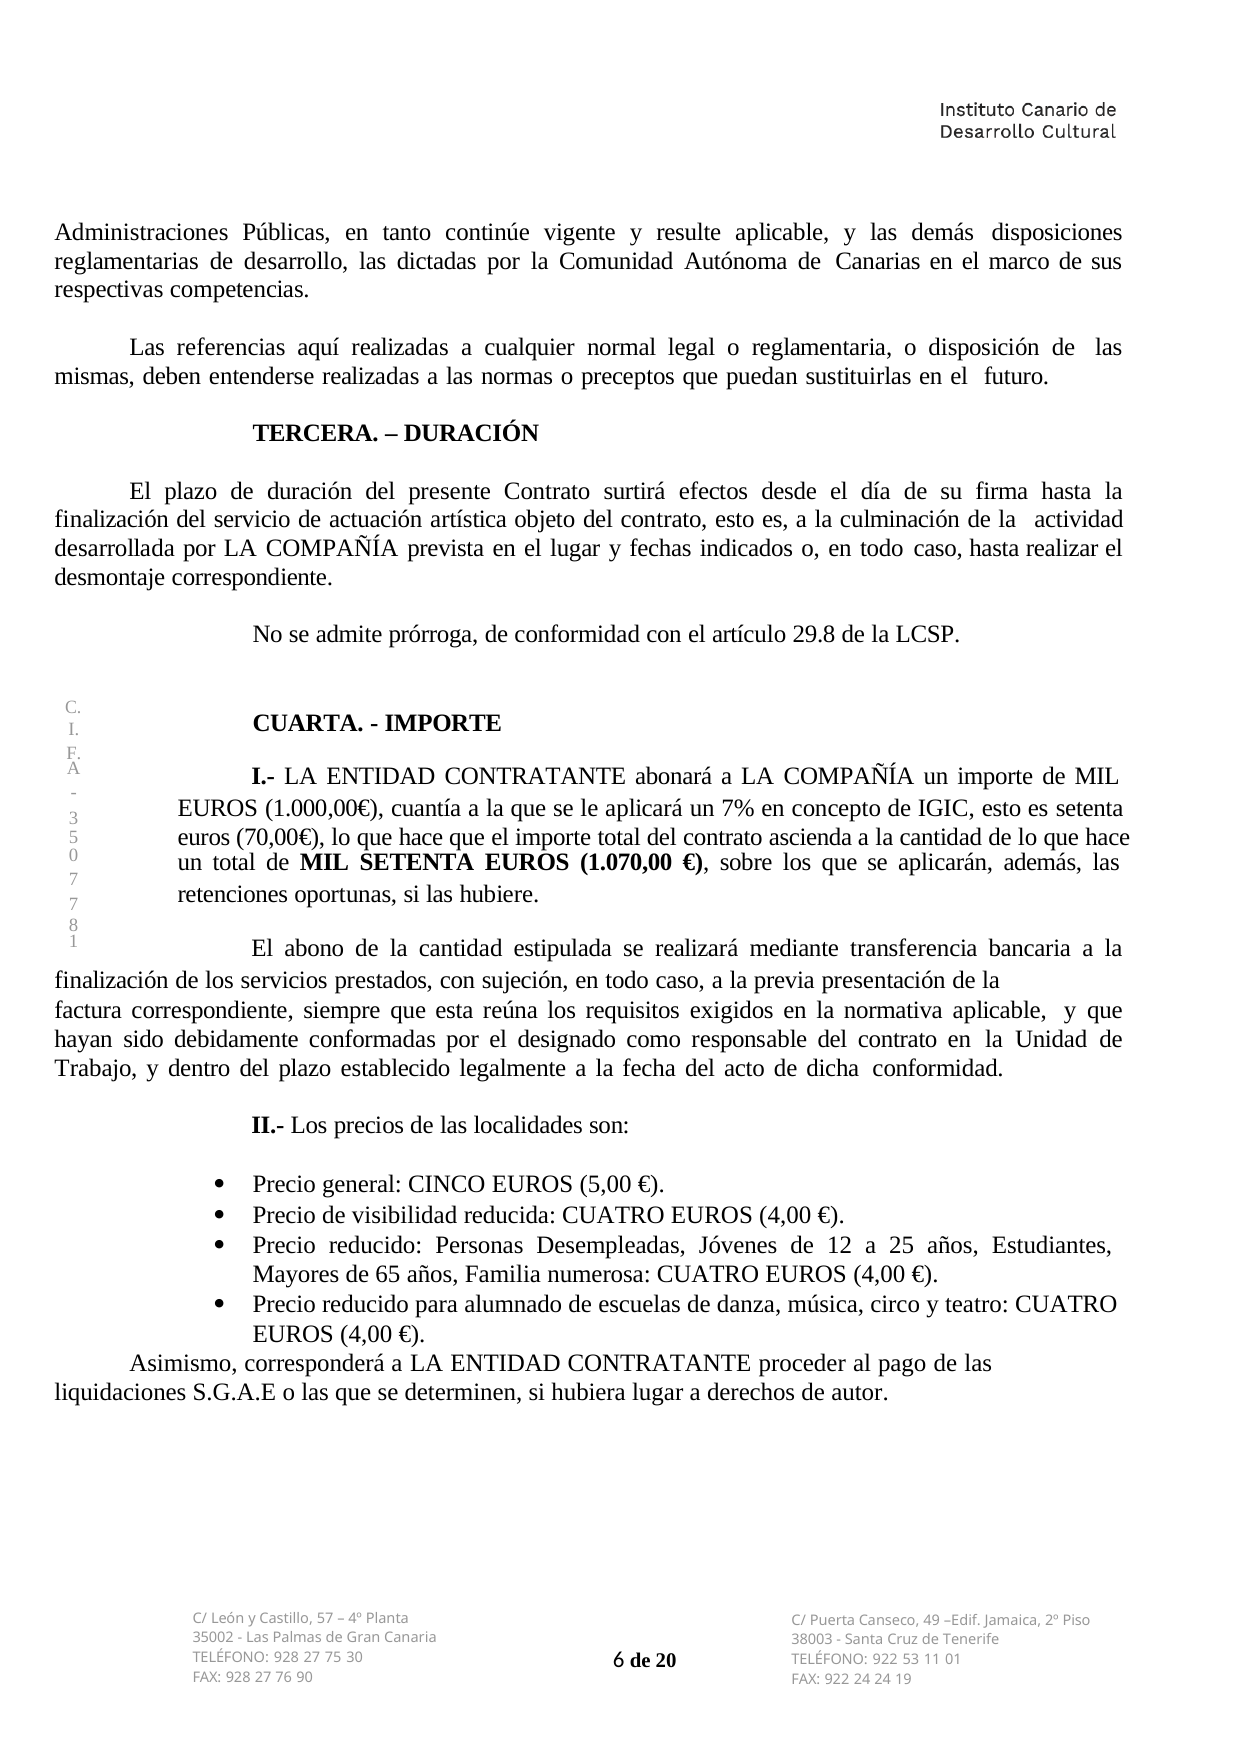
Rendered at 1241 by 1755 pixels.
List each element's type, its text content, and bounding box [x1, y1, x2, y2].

text factura correspondiente, siempre que esta reúna los requisitos exigidos en la normativa aplicable, y que hayan sido debidamente conformadas por el designado como responsable del contrato en la Unidad de Trabajo, y dentro del plazo establecido legalmente a la fecha del acto de dicha conformidad. [54, 996, 1124, 1082]
text Asimismo, corresponderá a LA ENTIDAD CONTRATANTE proceder al pago de las liquidaciones S.G.A.E o las que se determinen, si hubiera lugar a derechos de autor. [54, 1348, 1118, 1405]
list Precio de visibilidad reducida: CUATRO EUROS (4,00 €). [215, 1199, 1134, 1229]
subtitle TERCERA. – DURACIÓN [252, 418, 1134, 447]
text No se admite prórroga, de conformidad con el artículo 29.8 de la LCSP. [252, 619, 1134, 648]
subtitle C. CUARTA. - IMPORTE [65, 696, 1134, 737]
text I. [68, 721, 79, 739]
list 3 [69, 809, 78, 828]
text Mayores de 65 años, Familia numerosa: CUATRO EUROS (4,00 €). [252, 1260, 1134, 1288]
text EUROS (4,00 €). [252, 1319, 1134, 1348]
list Precio general: CINCO EUROS (5,00 €). [215, 1168, 1134, 1199]
list Precio reducido para alumnado de escuelas de danza, música, circo y teatro: CUATRO [215, 1288, 1134, 1319]
text 7 [69, 895, 78, 914]
text 8 [69, 914, 1134, 936]
text F. [66, 742, 1134, 763]
text El plazo de duración del presente Contrato surtirá efectos desde el día de su firma hasta la finalización del servicio de actuación artística objeto del contrato, esto es, a la culminación de la actividad desarrollada por LA COMPAÑÍA prevista en el lugar y fechas indicados o, en todo caso, hasta realizar el desmontaje correspondiente. [54, 476, 1124, 591]
text 0 un total de MIL SETENTA EUROS (1.070,00 €), sobre los que se aplicarán, además, las [69, 851, 1134, 876]
list Precio reducido: Personas Desempleadas, Jóvenes de 12 a 25 años, Estudiantes, [215, 1229, 1134, 1260]
text A I.- LA ENTIDAD CONTRATANTE abonará a LA COMPAÑÍA un importe de MIL [67, 763, 1134, 789]
list EUROS (1.000,00€), cuantía a la que se le aplicará un 7% en concepto de IGIC, esto es setenta [70, 789, 1134, 823]
text 7 retenciones oportunas, si las hubiere. [69, 876, 1134, 909]
text Administraciones Públicas, en tanto continúe vigente y resulte aplicable, y las demás disposiciones reglamentarias de desarrollo, las dictadas por la Comunidad Autónoma de Canarias en el marco de sus respectivas competencias. [54, 217, 1123, 303]
text 5 euros (70,00€), lo que hace que el importe total del contrato ascienda a la cantidad de lo que hace [69, 823, 1134, 851]
text II.- Los precios de las localidades son: [251, 1111, 1134, 1139]
text 7 finalización de los servicios prestados, con sujeción, en todo caso, a la previa presentación de la [0, 962, 1134, 996]
text Las referencias aquí realizadas a cualquier normal legal o reglamentaria, o disposición de las mismas, deben entenderse realizadas a las normas o preceptos que puedan sustituirlas en el futuro. [54, 332, 1123, 389]
text 1 El abono de la cantidad estipulada se realizará mediante transferencia bancaria a la [69, 936, 1134, 962]
